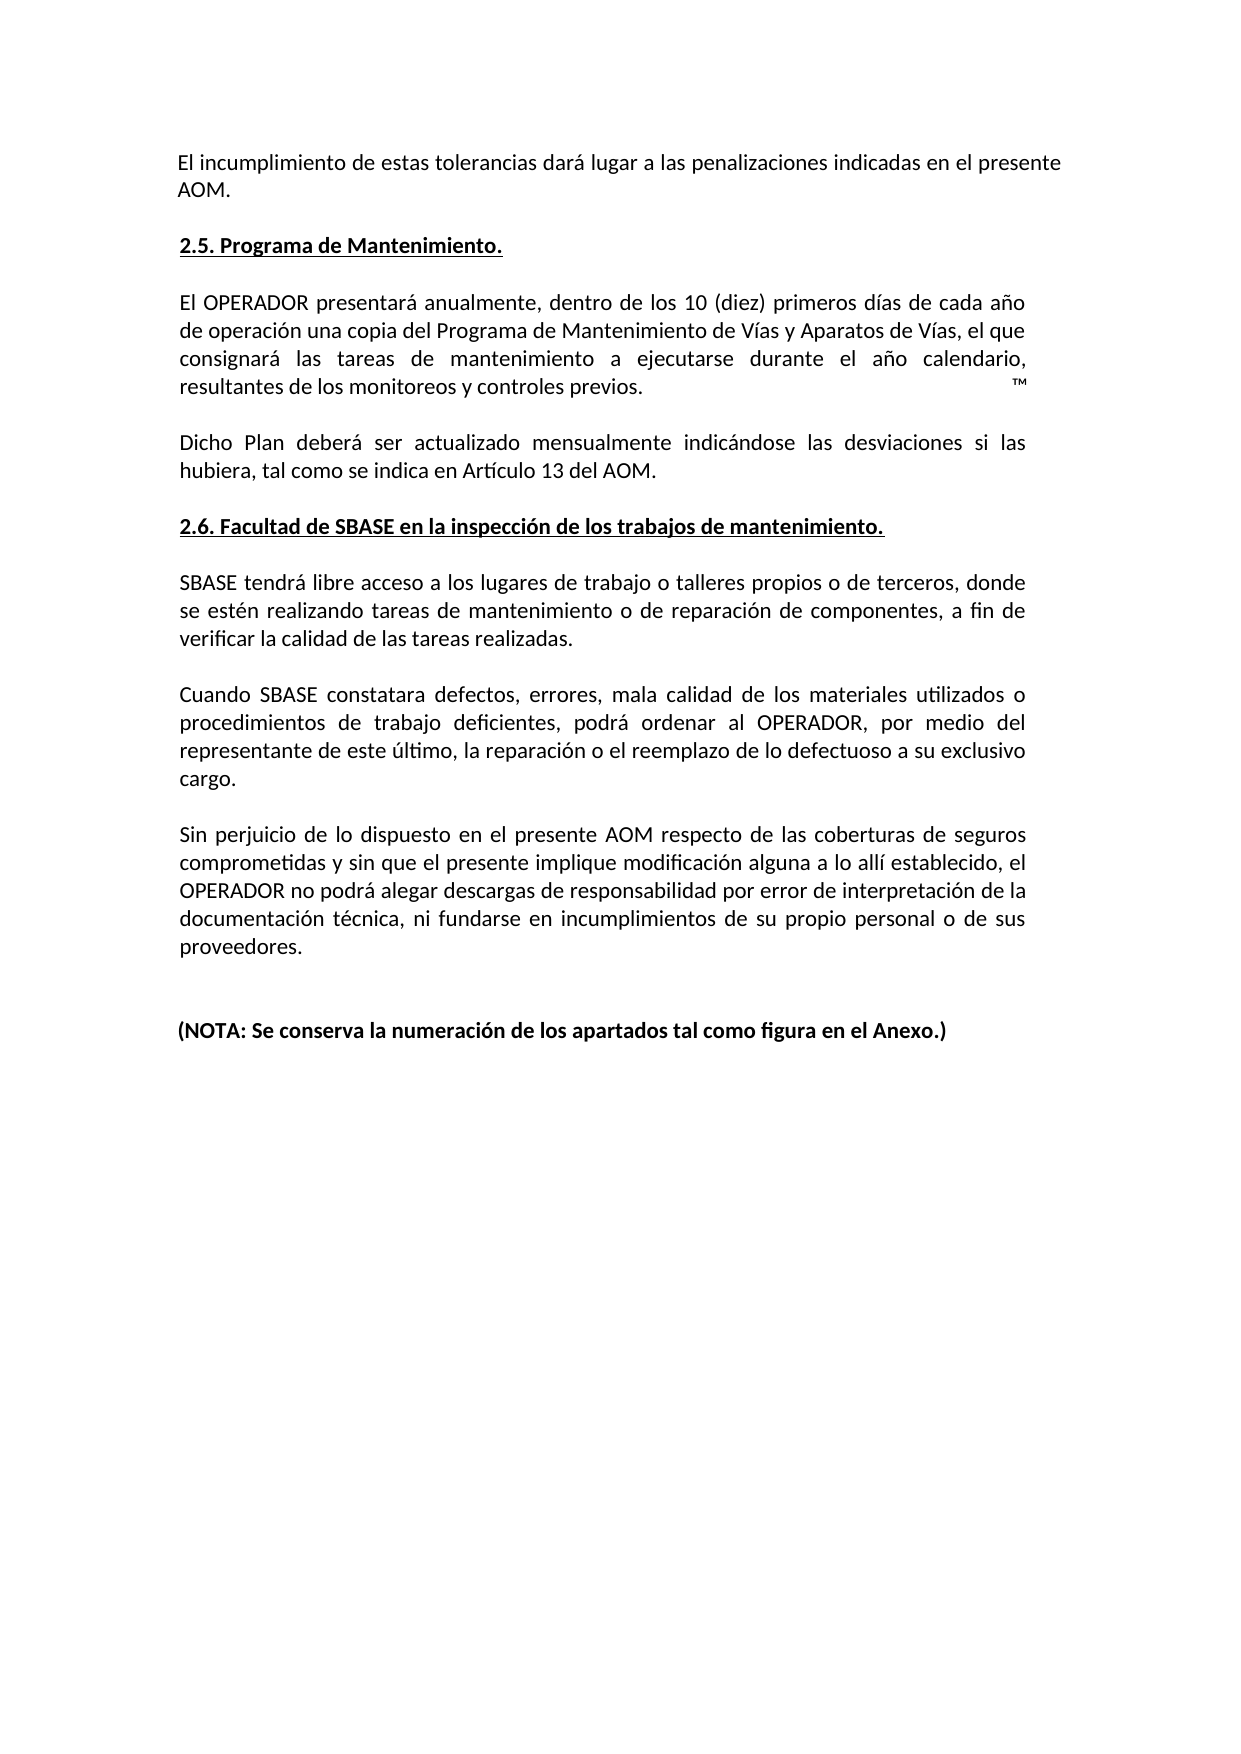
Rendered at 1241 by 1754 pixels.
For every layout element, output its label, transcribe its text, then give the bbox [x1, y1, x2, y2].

text El incumplimiento de estas tolerancias dará lugar a las penalizaciones indicadas en el presente AOM. [177, 148, 1063, 204]
text (NOTA: Se conserva la numeración de los apartados tal como figura en el Anexo.) [177, 1016, 1063, 1044]
text SBASE tendrá libre acceso a los lugares de trabajo o talleres propios o de terceros, donde se estén realizando tareas de mantenimiento o de reparación de componentes, a fin de verificar la calidad de las tareas realizadas. [179, 568, 1028, 652]
text 2.5. Programa de Mantenimiento. [179, 232, 1063, 260]
text Sin perjuicio de lo dispuesto en el presente AOM respecto de las coberturas de seguros comprometidas y sin que el presente implique modificación alguna a lo allí establecido, el OPERADOR no podrá alegar descargas de responsabilidad por error de interpretación de la documentación técnica, ni fundarse en incumplimientos de su propio personal o de sus proveedores. [179, 820, 1028, 960]
text 2.6. Facultad de SBASE en la inspección de los trabajos de mantenimiento. [179, 512, 1063, 540]
text Dicho Plan deberá ser actualizado mensualmente indicándose las desviaciones si las hubiera, tal como se indica en Artículo 13 del AOM. [179, 428, 1028, 484]
text Cuando SBASE constatara defectos, errores, mala calidad de los materiales utilizados o procedimientos de trabajo deficientes, podrá ordenar al OPERADOR, por medio del representante de este último, la reparación o el reemplazo de lo defectuoso a su exclusivo cargo. [179, 680, 1028, 792]
text El OPERADOR presentará anualmente, dentro de los 10 (diez) primeros días de cada año de operación una copia del Programa de Mantenimiento de Vías y Aparatos de Vías, el que consignará las tareas de mantenimiento a ejecutarse durante el año calendario, resultantes de los monitoreos y controles previos. ™ [179, 288, 1028, 400]
